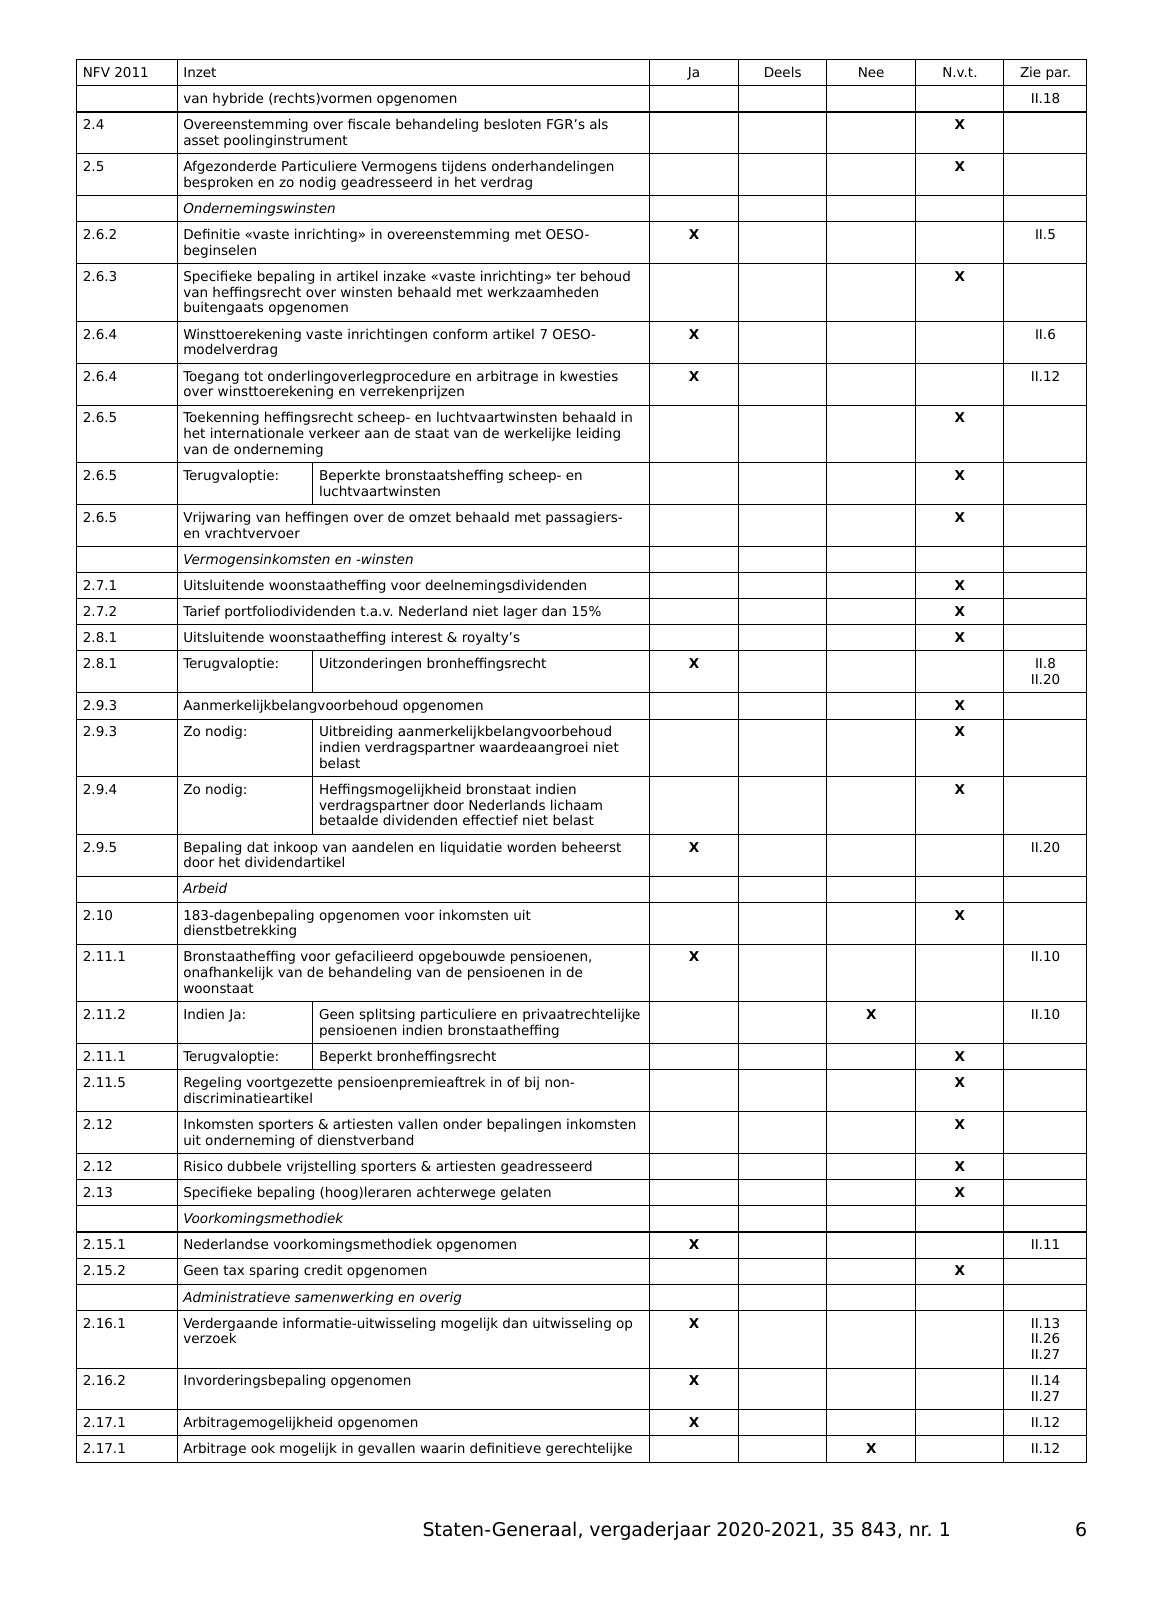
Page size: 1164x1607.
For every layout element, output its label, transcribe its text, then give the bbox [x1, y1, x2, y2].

table_cell [77, 547, 177, 572]
table_cell 2.11.1 [77, 1044, 177, 1069]
table_cell [739, 264, 826, 321]
table_cell Vrijwaring van heffingen over de omzet behaald met passagiers- en vrachtvervoer [178, 505, 649, 546]
table_cell Zo nodig: [178, 720, 312, 776]
table_cell Zo nodig: [178, 777, 312, 834]
table_cell II.20 [1004, 835, 1086, 876]
table_cell [650, 599, 738, 624]
table_header N.v.t. [916, 60, 1003, 85]
table_cell X [650, 1369, 738, 1409]
table_cell [650, 1259, 738, 1284]
table_cell [739, 945, 826, 1001]
table_cell [827, 1285, 915, 1310]
table_cell 2.12 [77, 1112, 177, 1153]
table_cell 2.9.3 [77, 693, 177, 718]
table_cell [650, 1436, 738, 1462]
table_cell X [916, 625, 1003, 650]
table_cell 2.8.1 [77, 651, 177, 692]
table_cell [916, 1410, 1003, 1435]
table_cell Bepaling dat inkoop van aandelen en liquidatie worden beheerst door het dividendartikel [178, 835, 649, 876]
table_cell [739, 322, 826, 363]
table_cell [827, 86, 915, 111]
table_cell [916, 1002, 1003, 1043]
table_cell Overeenstemming over fiscale behandeling besloten FGR’s als asset poolinginstrument [178, 113, 649, 153]
table_cell [739, 720, 826, 776]
table_cell X [916, 1180, 1003, 1205]
table_cell 2.15.2 [77, 1259, 177, 1284]
table_cell [827, 406, 915, 462]
table_cell 2.17.1 [77, 1436, 177, 1462]
table_cell [827, 463, 915, 504]
table_cell Winsttoerekening vaste inrichtingen conform artikel 7 OESO-modelverdrag [178, 322, 649, 363]
table_cell [739, 1285, 826, 1310]
table_cell [1004, 1180, 1086, 1205]
table_cell X [650, 1311, 738, 1367]
table_cell [916, 547, 1003, 572]
table_cell X [827, 1436, 915, 1462]
table_cell [1004, 720, 1086, 776]
table_cell Ondernemingswinsten [178, 196, 649, 221]
table_cell 2.7.2 [77, 599, 177, 624]
table_cell 2.5 [77, 154, 177, 195]
table_cell [739, 1180, 826, 1205]
table_cell Arbitragemogelijkheid opgenomen [178, 1410, 649, 1435]
table_cell [739, 835, 826, 876]
table_cell [739, 463, 826, 504]
table_cell Administratieve samenwerking en overig [178, 1285, 649, 1310]
table_cell X [916, 113, 1003, 153]
table_cell 2.6.5 [77, 505, 177, 546]
table_cell X [916, 599, 1003, 624]
table_cell [827, 1311, 915, 1367]
table_cell [739, 625, 826, 650]
table_cell [827, 222, 915, 263]
table_cell [827, 196, 915, 221]
table_cell [916, 1436, 1003, 1462]
table_cell 2.17.1 [77, 1410, 177, 1435]
table_cell X [650, 1233, 738, 1257]
table_cell [739, 1233, 826, 1257]
table_cell [827, 113, 915, 153]
table_cell 2.6.4 [77, 364, 177, 404]
table_cell [739, 1206, 826, 1231]
table_cell Inkomsten sporters & artiesten vallen onder bepalingen inkomsten uit onderneming of dienstverband [178, 1112, 649, 1153]
table_cell X [916, 505, 1003, 546]
table_cell [916, 196, 1003, 221]
table_cell II.12 [1004, 1410, 1086, 1435]
table_cell van hybride (rechts)vormen opgenomen [178, 86, 649, 111]
table_cell [1004, 1154, 1086, 1179]
table_cell [650, 154, 738, 195]
table_cell [827, 1180, 915, 1205]
table_cell [1004, 463, 1086, 504]
table_cell [77, 1285, 177, 1310]
table_cell [77, 1206, 177, 1231]
table_cell [77, 196, 177, 221]
table_cell [650, 1002, 738, 1043]
table_cell 2.6.4 [77, 322, 177, 363]
table_cell [650, 693, 738, 718]
table_cell [77, 877, 177, 902]
table_cell [739, 1002, 826, 1043]
table_cell [1004, 573, 1086, 598]
table_cell [739, 547, 826, 572]
table_cell [1004, 877, 1086, 902]
table_header Zie par. [1004, 60, 1086, 85]
table_cell [650, 777, 738, 834]
table_cell [650, 573, 738, 598]
table_cell Uitsluitende woonstaatheffing interest & royalty’s [178, 625, 649, 650]
table_cell [650, 625, 738, 650]
table_cell [739, 113, 826, 153]
table_cell X [650, 322, 738, 363]
table_cell X [916, 693, 1003, 718]
table_cell 2.6.5 [77, 463, 177, 504]
table_cell 2.13 [77, 1180, 177, 1205]
table_cell Invorderingsbepaling opgenomen [178, 1369, 649, 1409]
table_cell II.18 [1004, 86, 1086, 111]
table_cell Specifieke bepaling (hoog)leraren achterwege gelaten [178, 1180, 649, 1205]
table_cell [827, 1044, 915, 1069]
table_cell X [916, 1044, 1003, 1069]
table_cell [1004, 1206, 1086, 1231]
table_cell [739, 1311, 826, 1367]
table_cell [650, 264, 738, 321]
table_cell [650, 1154, 738, 1179]
table_cell II.10 [1004, 1002, 1086, 1043]
table_cell 2.4 [77, 113, 177, 153]
table_cell [1004, 1112, 1086, 1153]
table_cell [1004, 406, 1086, 462]
table_cell Indien Ja: [178, 1002, 312, 1043]
table_cell [1004, 1285, 1086, 1310]
table_cell [650, 505, 738, 546]
table_cell 2.7.1 [77, 573, 177, 598]
table_cell Bronstaatheffing voor gefacilieerd opgebouwde pensioenen, onafhankelijk van de behandeling van de pensioenen in de woonstaat [178, 945, 649, 1001]
table_cell X [916, 903, 1003, 943]
table_cell Toekenning heffingsrecht scheep- en luchtvaartwinsten behaald in het internationale verkeer aan de staat van de werkelijke leiding van de onderneming [178, 406, 649, 462]
table_cell Verdergaande informatie-uitwisseling mogelijk dan uitwisseling op verzoek [178, 1311, 649, 1367]
table_cell [827, 877, 915, 902]
table_cell Regeling voortgezette pensioenpremieaftrek in of bij non- discriminatieartikel [178, 1070, 649, 1111]
table_cell Arbitrage ook mogelijk in gevallen waarin definitieve gerechtelijke [178, 1436, 649, 1462]
table_cell [1004, 196, 1086, 221]
table_cell 2.10 [77, 903, 177, 943]
table_cell [77, 86, 177, 111]
table_cell [739, 154, 826, 195]
table_cell [739, 573, 826, 598]
table_cell [650, 1180, 738, 1205]
table_cell [827, 364, 915, 404]
table_cell Uitsluitende woonstaatheffing voor deelnemingsdividenden [178, 573, 649, 598]
table_cell [739, 86, 826, 111]
table_cell [739, 1259, 826, 1284]
table_cell 183-dagenbepaling opgenomen voor inkomsten uit dienstbetrekking [178, 903, 649, 943]
table_cell [739, 1070, 826, 1111]
table_cell [1004, 599, 1086, 624]
table_cell Afgezonderde Particuliere Vermogens tijdens onderhandelingen besproken en zo nodig geadresseerd in het verdrag [178, 154, 649, 195]
table_cell Definitie «vaste inrichting» in overeenstemming met OESO-beginselen [178, 222, 649, 263]
table_cell [916, 364, 1003, 404]
table_cell [739, 196, 826, 221]
table_cell [916, 835, 1003, 876]
table_cell II.6 [1004, 322, 1086, 363]
table_cell 2.6.5 [77, 406, 177, 462]
table_cell [1004, 505, 1086, 546]
table_cell [650, 877, 738, 902]
table_cell [827, 1369, 915, 1409]
table_cell II.13 II.26 II.27 [1004, 1311, 1086, 1367]
table_cell X [650, 835, 738, 876]
table_cell [827, 1154, 915, 1179]
table_cell Specifieke bepaling in artikel inzake «vaste inrichting» ter behoud van heffingsrecht over winsten behaald met werkzaamheden buitengaats opgenomen [178, 264, 649, 321]
table_cell X [916, 1112, 1003, 1153]
table_cell [827, 625, 915, 650]
table_cell [827, 651, 915, 692]
table_cell 2.11.5 [77, 1070, 177, 1111]
table_header Nee [827, 60, 915, 85]
table_cell Nederlandse voorkomingsmethodiek opgenomen [178, 1233, 649, 1257]
table_cell [827, 720, 915, 776]
table_cell [739, 1154, 826, 1179]
table_cell [1004, 1259, 1086, 1284]
table_cell [827, 1112, 915, 1153]
table_cell Toegang tot onderlingoverlegprocedure en arbitrage in kwesties over winsttoerekening en verrekenprijzen [178, 364, 649, 404]
table_cell [827, 547, 915, 572]
table_cell [916, 877, 1003, 902]
table_cell [1004, 1044, 1086, 1069]
table_cell [827, 264, 915, 321]
table_cell X [916, 154, 1003, 195]
table_cell [739, 777, 826, 834]
table_cell [650, 86, 738, 111]
table_cell Uitbreiding aanmerkelijkbelangvoorbehoud indien verdragspartner waardeaangroei niet belast [313, 720, 649, 776]
table_cell II.10 [1004, 945, 1086, 1001]
table_cell [916, 322, 1003, 363]
table_cell [650, 720, 738, 776]
table_cell Terugvaloptie: [178, 463, 312, 504]
table_cell [650, 547, 738, 572]
table_cell II.8 II.20 [1004, 651, 1086, 692]
table_cell [827, 322, 915, 363]
table_cell 2.16.1 [77, 1311, 177, 1367]
table_cell II.12 [1004, 1436, 1086, 1462]
table_cell [827, 154, 915, 195]
table_cell Geen splitsing particuliere en privaatrechtelijke pensioenen indien bronstaatheffing [313, 1002, 649, 1043]
table_cell [1004, 625, 1086, 650]
table_cell [739, 1369, 826, 1409]
table_cell X [916, 573, 1003, 598]
table_cell [916, 222, 1003, 263]
table_cell X [650, 1410, 738, 1435]
table_cell 2.15.1 [77, 1233, 177, 1257]
table_cell [827, 599, 915, 624]
table_cell 2.9.4 [77, 777, 177, 834]
table_cell [650, 1285, 738, 1310]
table_cell [650, 1112, 738, 1153]
table_cell [1004, 547, 1086, 572]
table_cell [650, 1070, 738, 1111]
table_cell II.12 [1004, 364, 1086, 404]
table_cell Aanmerkelijkbelangvoorbehoud opgenomen [178, 693, 649, 718]
table_cell 2.8.1 [77, 625, 177, 650]
table_cell X [916, 264, 1003, 321]
table_cell Uitzonderingen bronheffingsrecht [313, 651, 649, 692]
table_cell II.14 II.27 [1004, 1369, 1086, 1409]
table_cell X [827, 1002, 915, 1043]
table_cell Terugvaloptie: [178, 651, 312, 692]
table_cell [827, 1233, 915, 1257]
table_cell [916, 1285, 1003, 1310]
table_cell X [650, 651, 738, 692]
table_cell [1004, 693, 1086, 718]
table_cell 2.12 [77, 1154, 177, 1179]
table_cell Geen tax sparing credit opgenomen [178, 1259, 649, 1284]
table_cell [1004, 113, 1086, 153]
table_cell [827, 777, 915, 834]
table_cell [739, 364, 826, 404]
table_header Inzet [178, 60, 649, 85]
table_cell [827, 903, 915, 943]
table_cell [739, 877, 826, 902]
table_cell [1004, 154, 1086, 195]
table_cell [739, 222, 826, 263]
table_cell X [916, 1154, 1003, 1179]
table_cell [827, 1070, 915, 1111]
table_cell 2.16.2 [77, 1369, 177, 1409]
table_cell [916, 1206, 1003, 1231]
table_cell X [916, 1259, 1003, 1284]
table_cell [827, 1410, 915, 1435]
table_header Deels [739, 60, 826, 85]
table_cell II.11 [1004, 1233, 1086, 1257]
table_cell [739, 1410, 826, 1435]
table_cell Arbeid [178, 877, 649, 902]
table_cell [1004, 264, 1086, 321]
table_cell [916, 1233, 1003, 1257]
table_cell [650, 1044, 738, 1069]
table_cell [916, 945, 1003, 1001]
table_cell [650, 196, 738, 221]
table_cell 2.11.2 [77, 1002, 177, 1043]
table_cell [827, 1259, 915, 1284]
table_cell 2.9.3 [77, 720, 177, 776]
table_cell [650, 903, 738, 943]
table_cell X [916, 406, 1003, 462]
table_cell 2.6.2 [77, 222, 177, 263]
table_header NFV 2011 [77, 60, 177, 85]
table_cell X [916, 777, 1003, 834]
table_cell [916, 86, 1003, 111]
table_cell X [916, 1070, 1003, 1111]
table_cell [916, 1369, 1003, 1409]
table_cell Risico dubbele vrijstelling sporters & artiesten geadresseerd [178, 1154, 649, 1179]
table_cell X [650, 222, 738, 263]
table_cell [739, 1112, 826, 1153]
table_cell [1004, 777, 1086, 834]
table_cell [1004, 1070, 1086, 1111]
table_cell [739, 406, 826, 462]
table_cell X [650, 945, 738, 1001]
table_cell [650, 1206, 738, 1231]
table_cell [1004, 903, 1086, 943]
table_cell [827, 1206, 915, 1231]
table_cell [739, 693, 826, 718]
table_cell [739, 651, 826, 692]
table_cell X [916, 463, 1003, 504]
table_cell 2.6.3 [77, 264, 177, 321]
table_cell [827, 835, 915, 876]
table_cell [739, 599, 826, 624]
table_header Ja [650, 60, 738, 85]
table_cell II.5 [1004, 222, 1086, 263]
table_cell [827, 693, 915, 718]
table_cell [739, 1436, 826, 1462]
table_cell [739, 903, 826, 943]
table_cell Heffingsmogelijkheid bronstaat indien verdragspartner door Nederlands lichaam betaalde dividenden effectief niet belast [313, 777, 649, 834]
table_cell [827, 945, 915, 1001]
table_cell 2.9.5 [77, 835, 177, 876]
table_cell Vermogensinkomsten en -winsten [178, 547, 649, 572]
table_cell [739, 505, 826, 546]
table_cell [916, 1311, 1003, 1367]
table_cell [739, 1044, 826, 1069]
table_cell X [650, 364, 738, 404]
table_cell [650, 113, 738, 153]
table_cell [650, 406, 738, 462]
table_cell 2.11.1 [77, 945, 177, 1001]
table_cell Beperkte bronstaatsheffing scheep- en luchtvaartwinsten [313, 463, 649, 504]
table_cell X [916, 720, 1003, 776]
table_cell [827, 505, 915, 546]
table_cell [650, 463, 738, 504]
table_cell Tarief portfoliodividenden t.a.v. Nederland niet lager dan 15% [178, 599, 649, 624]
table_cell Beperkt bronheffingsrecht [313, 1044, 649, 1069]
table_cell [916, 651, 1003, 692]
table_cell Terugvaloptie: [178, 1044, 312, 1069]
table_cell Voorkomingsmethodiek [178, 1206, 649, 1231]
table_cell [827, 573, 915, 598]
